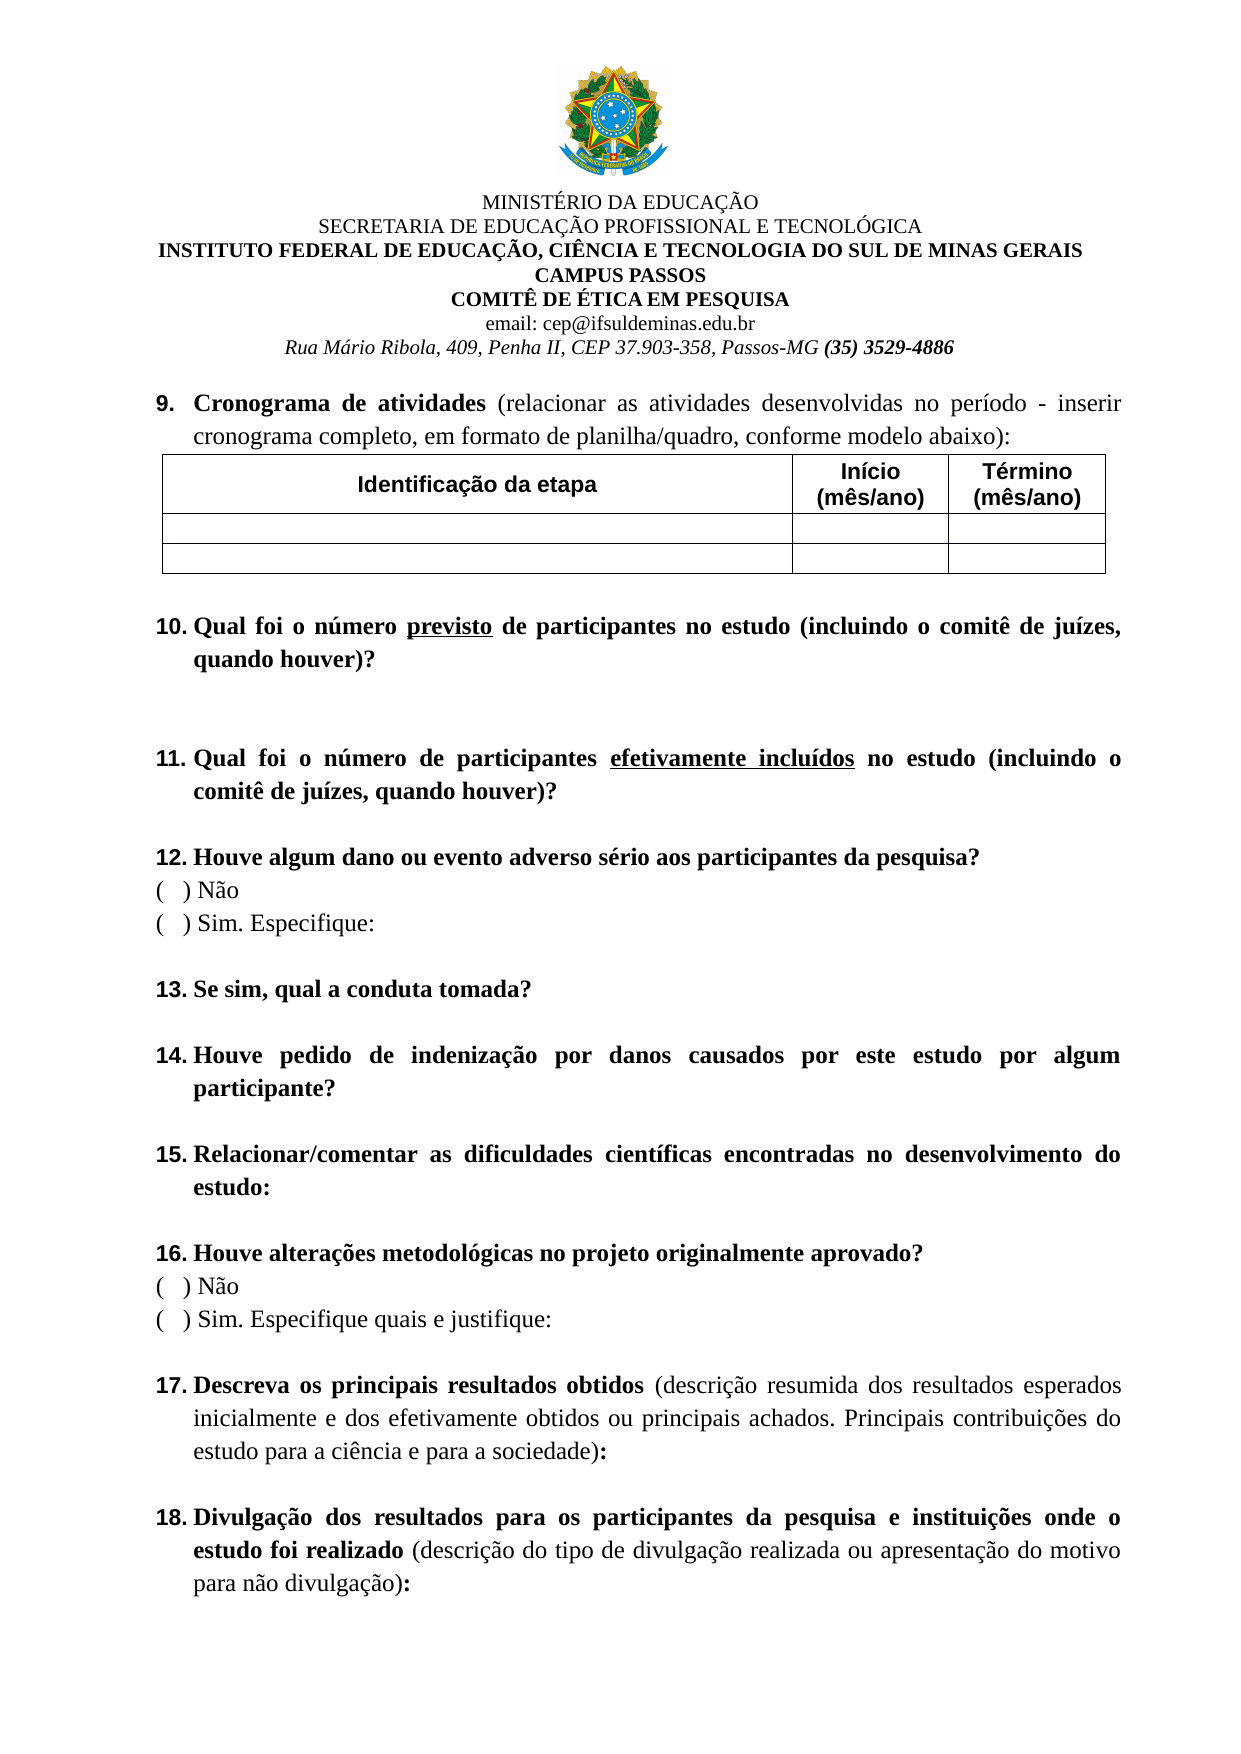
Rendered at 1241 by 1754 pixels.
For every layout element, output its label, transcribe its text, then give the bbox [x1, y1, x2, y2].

text ( ) Não [156, 875, 1122, 904]
table_header Término (mês/ano) [949, 455, 1105, 513]
text ( ) Sim. Especifique: [156, 908, 1122, 937]
list Divulgação dos resultados para os participantes da pesquisa e instituições onde o estudo foi realizado (descrição do tipo de divulgação realizada ou apresentação do motivo para não divulgação): [156, 1502, 1122, 1597]
list Se sim, qual a conduta tomada? [156, 974, 1122, 1003]
table_cell [949, 514, 1105, 543]
table_cell [949, 544, 1105, 572]
list Houve pedido de indenização por danos causados por este estudo por algum participante? [156, 1040, 1122, 1102]
table_cell [163, 544, 792, 572]
table_header Identificação da etapa [163, 455, 792, 513]
table_cell [793, 514, 948, 543]
list Houve algum dano ou evento adverso sério aos participantes da pesquisa? [156, 842, 1122, 871]
table_cell [163, 514, 792, 543]
table_header Início (mês/ano) [793, 455, 948, 513]
table_cell [793, 544, 948, 572]
text ( ) Não [156, 1271, 1122, 1300]
picture [555, 63, 672, 179]
list Houve alterações metodológicas no projeto originalmente aprovado? [156, 1238, 1122, 1267]
list Relacionar/comentar as dificuldades científicas encontradas no desenvolvimento do estudo: [156, 1139, 1122, 1201]
list Qual foi o número previsto de participantes no estudo (incluindo o comitê de juízes, quando houver)? [156, 611, 1122, 673]
list Qual foi o número de participantes efetivamente incluídos no estudo (incluindo o comitê de juízes, quando houver)? [156, 743, 1122, 805]
list Cronograma de atividades (relacionar as atividades desenvolvidas no período - inserir cronograma completo, em formato de planilha/quadro, conforme modelo abaixo): [156, 388, 1122, 450]
list Descreva os principais resultados obtidos (descrição resumida dos resultados esperados inicialmente e dos efetivamente obtidos ou principais achados. Principais contribuições do estudo para a ciência e para a sociedade): [156, 1370, 1122, 1465]
text ( ) Sim. Especifique quais e justifique: [156, 1304, 1122, 1333]
